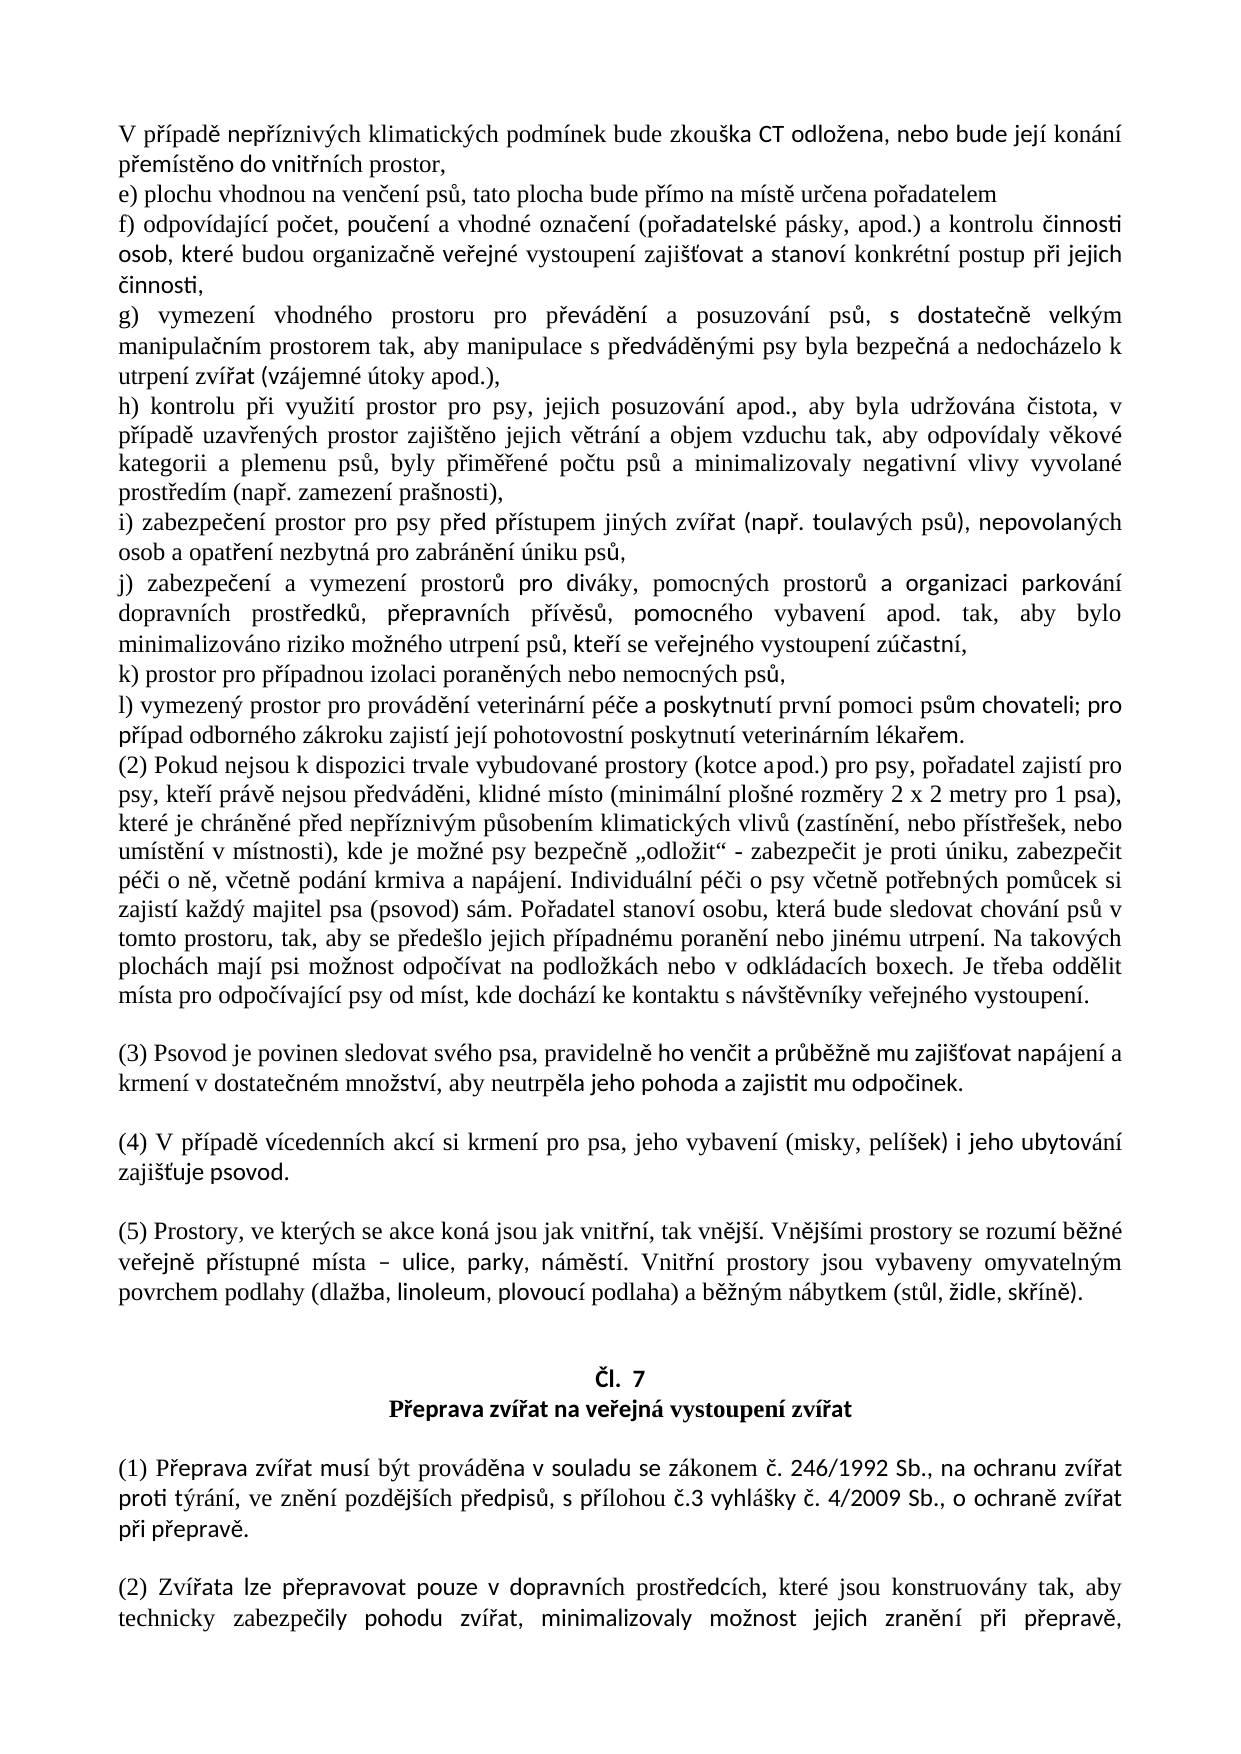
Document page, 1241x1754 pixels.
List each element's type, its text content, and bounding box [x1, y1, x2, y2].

text (2) Pokud nejsou k dispozici trvale vybudované prostory (kotce apod.) pro psy, pořadatel zajistí pro psy, kteří právě nejsou předváděni, klidné místo (minimální plošné rozměry 2 x 2 metry pro 1 psa), které je chráněné před nepříznivým působením klimatických vlivů (zastínění, nebo přístřešek, nebo umístění v místnosti), kde je možné psy bezpečně „odložit“ - zabezpečit je proti úniku, zabezpečit péči o ně, včetně podání krmiva a napájení. Individuální péči o psy včetně potřebných pomůcek si zajistí každý majitel psa (psovod) sám. Pořadatel stanoví osobu, která bude sledovat chování psů v tomto prostoru, tak, aby se předešlo jejich případnému poranění nebo jinému utrpení. Na takových plochách mají psi možnost odpočívat na podložkách nebo v odkládacích boxech. Je třeba oddělit místa pro odpočívající psy od míst, kde dochází ke kontaktu s návštěvníky veřejného vystoupení. [118, 750, 1122, 1009]
text (4) V případě vícedenních akcí si krmení pro psa, jeho vybavení (misky, pelíšek) i jeho ubytování zajišťuje psovod. [118, 1126, 1122, 1187]
text (2) Zvířata lze přepravovat pouze v dopravních prostředcích, které jsou konstruovány tak, aby technicky zabezpečily pohodu zvířat, minimalizovaly možnost jejich zranění při přepravě, [118, 1571, 1122, 1632]
text g) vymezení vhodného prostoru pro převádění a posuzování psů, s dostatečně velkým manipulačním prostorem tak, aby manipulace s předváděnými psy byla bezpečná a nedocházelo k utrpení zvířat (vzájemné útoky apod.), [118, 299, 1122, 391]
text V případě nepříznivých klimatických podmínek bude zkouška CT odložena, nebo bude její konání přemístěno do vnitřních prostor, [118, 118, 1122, 179]
text (1) Přeprava zvířat musí být prováděna v souladu se zákonem č. 246/1992 Sb., na ochranu zvířat proti týrání, ve znění pozdějších předpisů, s přílohou č.3 vyhlášky č. 4/2009 Sb., o ochraně zvířat při přepravě. [118, 1452, 1122, 1543]
text j) zabezpečení a vymezení prostorů pro diváky, pomocných prostorů a organizaci parkování dopravních prostředků, přepravních přívěsů, pomocného vybavení apod. tak, aby bylo minimalizováno riziko možného utrpení psů, kteří se veřejného vystoupení zúčastní, [118, 567, 1122, 659]
text h) kontrolu při využití prostor pro psy, jejich posuzování apod., aby byla udržována čistota, v případě uzavřených prostor zajištěno jejich větrání a objem vzduchu tak, aby odpovídaly věkové kategorii a plemenu psů, byly přiměřené počtu psů a minimalizovaly negativní vlivy vyvolané prostředím (např. zamezení prašnosti), [118, 391, 1122, 506]
text k) prostor pro případnou izolaci poraněných nebo nemocných psů, [118, 659, 1122, 689]
text e) plochu vhodnou na venčení psů, tato plocha bude přímo na místě určena pořadatelem [118, 179, 1122, 208]
text f) odpovídající počet, poučení a vhodné označení (pořadatelské pásky, apod.) a kontrolu činnosti osob, které budou organizačně veřejné vystoupení zajišťovat a stanoví konkrétní postup při jejich činnosti, [118, 208, 1122, 299]
text Čl. 7 [118, 1363, 1122, 1393]
text (5) Prostory, ve kterých se akce koná jsou jak vnitřní, tak vnější. Vnějšími prostory se rozumí běžné veřejně přístupné místa – ulice, parky, náměstí. Vnitřní prostory jsou vybaveny omyvatelným povrchem podlahy (dlažba, linoleum, plovoucí podlaha) a běžným nábytkem (stůl, židle, skříně). [118, 1215, 1122, 1307]
text Přeprava zvířat na veřejná vystoupení zvířat [118, 1393, 1122, 1424]
text (3) Psovod je povinen sledovat svého psa, pravidelně ho venčit a průběžně mu zajišťovat napájení a krmení v dostatečném množství, aby neutrpěla jeho pohoda a zajistit mu odpočinek. [118, 1037, 1122, 1098]
text i) zabezpečení prostor pro psy před přístupem jiných zvířat (např. toulavých psů), nepovolaných osob a opatření nezbytná pro zabránění úniku psů, [118, 506, 1122, 567]
text l) vymezený prostor pro provádění veterinární péče a poskytnutí první pomoci psům chovateli; pro případ odborného zákroku zajistí její pohotovostní poskytnutí veterinárním lékařem. [118, 689, 1122, 750]
